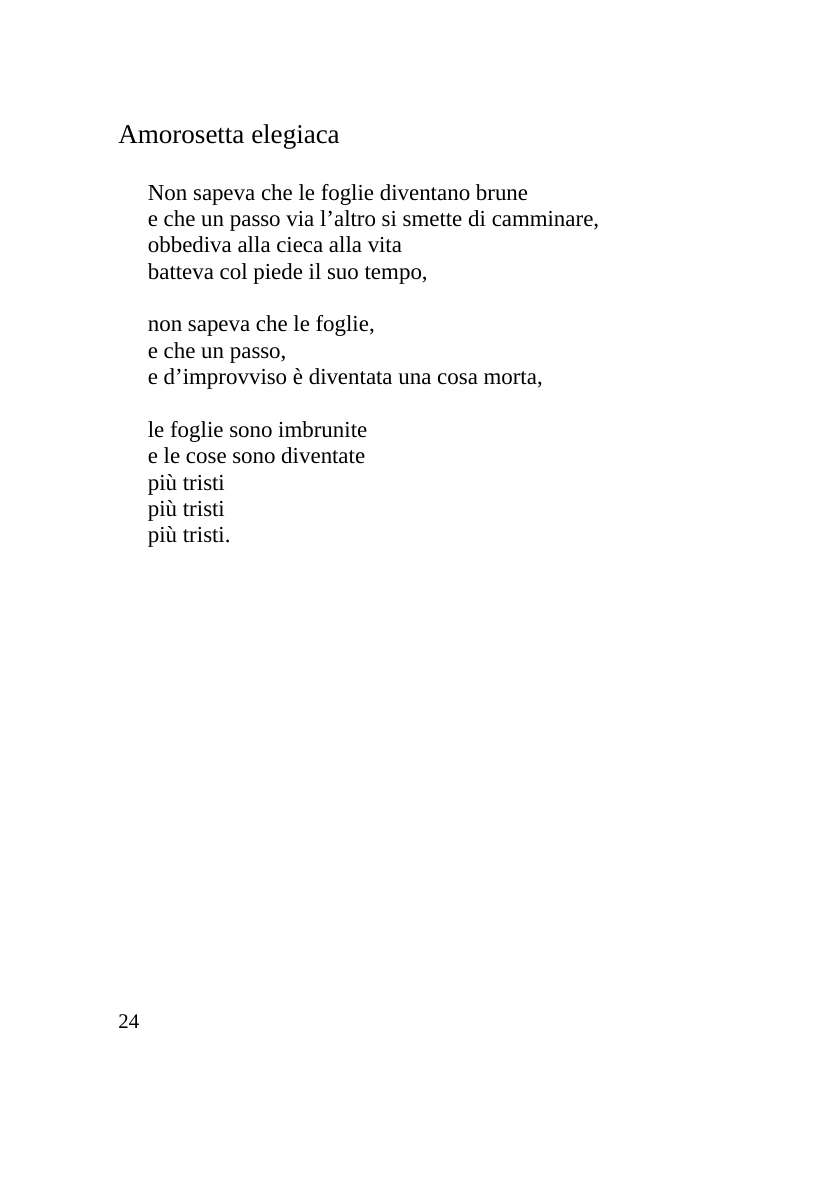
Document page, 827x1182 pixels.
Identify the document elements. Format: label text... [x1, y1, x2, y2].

text non sapeva che le foglie, [148, 311, 709, 337]
text le foglie sono imbrunite e le cose sono diventate più tristi [148, 389, 709, 495]
text e che un passo, e d’improvviso è diventata una cosa morta, [148, 337, 709, 389]
text Non sapeva che le foglie diventano brune e che un passo via l’altro si smette di camminare, [148, 179, 709, 231]
text Amorosetta elegiaca [118, 118, 709, 149]
text più tristi. [148, 521, 709, 548]
text più tristi [148, 495, 709, 521]
text obbediva alla cieca alla vita [148, 231, 709, 258]
text batteva col piede il suo tempo, [148, 258, 709, 284]
